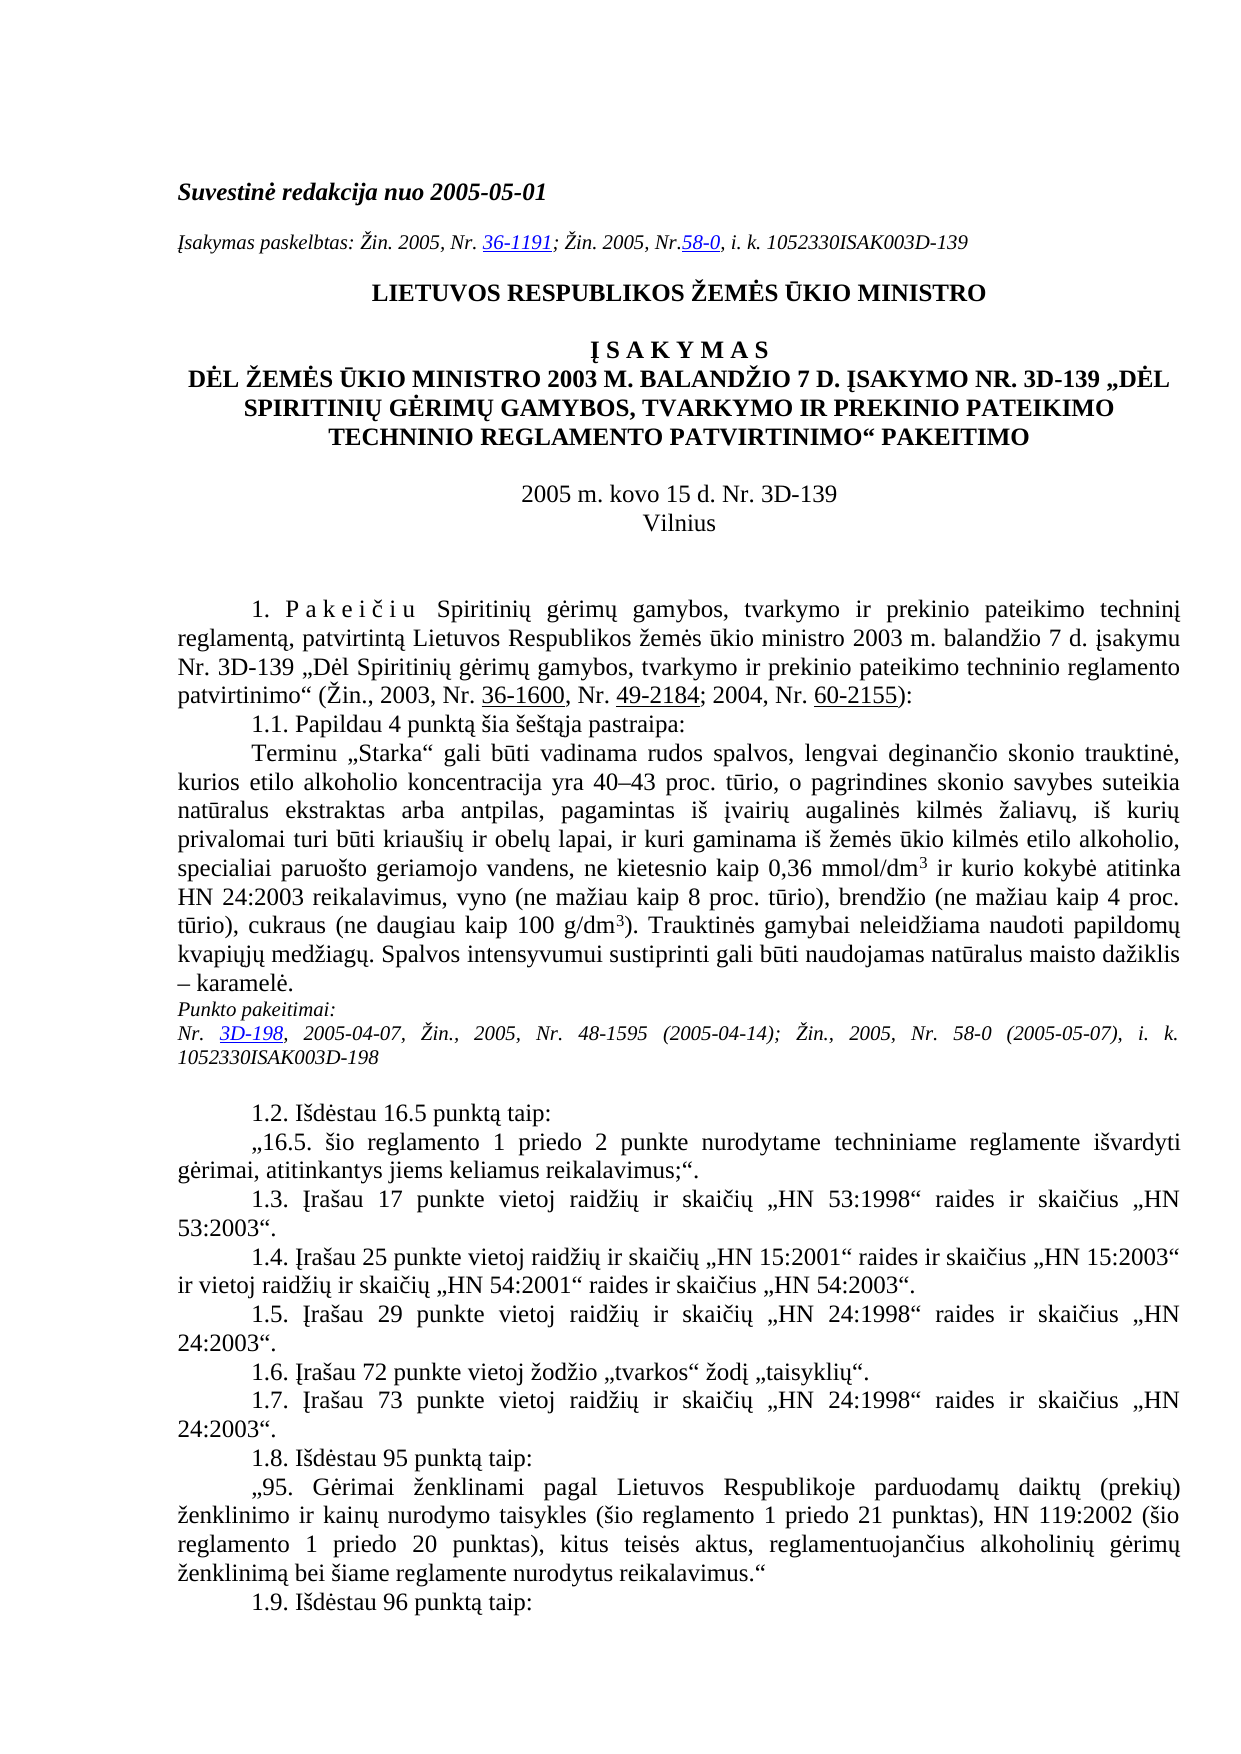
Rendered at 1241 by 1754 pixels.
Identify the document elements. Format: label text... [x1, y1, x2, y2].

text 1.4. Įrašau 25 punkte vietoj raidžių ir skaičių „HN 15:2001“ raides ir skaičius „HN 15:2003“ ir vietoj raidžių ir skaičių „HN 54:2001“ raides ir skaičius „HN 54:2003“. [177, 1242, 1181, 1299]
text DĖL ŽEMĖS ŪKIO MINISTRO 2003 M. BALANDŽIO 7 D. ĮSAKYMO NR. 3D-139 „DĖL SPIRITINIŲ GĖRIMŲ GAMYBOS, TVARKYMO IR PREKINIO PATEIKIMO TECHNINIO REGLAMENTO PATVIRTINIMO“ PAKEITIMO [177, 364, 1181, 451]
text Punkto pakeitimai: [177, 997, 1181, 1021]
text Vilnius [177, 508, 1181, 537]
text 1.3. Įrašau 17 punkte vietoj raidžių ir skaičių „HN 53:1998“ raides ir skaičius „HN 53:2003“. [177, 1184, 1181, 1242]
text 2005 m. kovo 15 d. Nr. 3D-139 [177, 479, 1181, 508]
text 1.8. Išdėstau 95 punktą taip: [177, 1443, 1181, 1472]
text 1. Pakeičiu Spiritinių gėrimų gamybos, tvarkymo ir prekinio pateikimo techninį reglamentą, patvirtintą Lietuvos Respublikos žemės ūkio ministro 2003 m. balandžio 7 d. įsakymu Nr. 3D-139 „Dėl Spiritinių gėrimų gamybos, tvarkymo ir prekinio pateikimo techninio reglamento patvirtinimo“ (Žin., 2003, Nr. 36-1600, Nr. 49-2184; 2004, Nr. 60-2155): [177, 594, 1181, 709]
text Į S A K Y M A S [177, 336, 1181, 364]
text Įsakymas paskelbtas: Žin. 2005, Nr. 36-1191; Žin. 2005, Nr.58-0, i. k. 1052330ISAK003D-139 [177, 230, 1181, 254]
text 1.1. Papildau 4 punktą šia šeštąja pastraipa: [177, 709, 1181, 738]
text 1.9. Išdėstau 96 punktą taip: [177, 1587, 1181, 1615]
text 1.2. Išdėstau 16.5 punktą taip: [177, 1098, 1181, 1127]
text 1.6. Įrašau 72 punkte vietoj žodžio „tvarkos“ žodį „taisyklių“. [177, 1357, 1181, 1385]
text „95. Gėrimai ženklinami pagal Lietuvos Respublikoje parduodamų daiktų (prekių) ženklinimo ir kainų nurodymo taisykles (šio reglamento 1 priedo 21 punktas), HN 119:2002 (šio reglamento 1 priedo 20 punktas), kitus teisės aktus, reglamentuojančius alkoholinių gėrimų ženklinimą bei šiame reglamente nurodytus reikalavimus.“ [177, 1472, 1181, 1587]
text 1.7. Įrašau 73 punkte vietoj raidžių ir skaičių „HN 24:1998“ raides ir skaičius „HN 24:2003“. [177, 1385, 1181, 1443]
text LIETUVOS RESPUBLIKOS ŽEMĖS ŪKIO MINISTRO [177, 278, 1181, 307]
text Suvestinė redakcija nuo 2005-05-01 [177, 177, 1181, 206]
text Terminu „Starka“ gali būti vadinama rudos spalvos, lengvai deginančio skonio trauktinė, kurios etilo alkoholio koncentracija yra 40–43 proc. tūrio, o pagrindines skonio savybes suteikia natūralus ekstraktas arba antpilas, pagamintas iš įvairių augalinės kilmės žaliavų, iš kurių privalomai turi būti kriaušių ir obelų lapai, ir kuri gaminama iš žemės ūkio kilmės etilo alkoholio, specialiai paruošto geriamojo vandens, ne kietesnio kaip 0,36 mmol/dm3 ir kurio kokybė atitinka HN 24:2003 reikalavimus, vyno (ne mažiau kaip 8 proc. tūrio), brendžio (ne mažiau kaip 4 proc. tūrio), cukraus (ne daugiau kaip 100 g/dm3). Trauktinės gamybai neleidžiama naudoti papildomų kvapiųjų medžiagų. Spalvos intensyvumui sustiprinti gali būti naudojamas natūralus maisto dažiklis – karamelė. [177, 738, 1181, 997]
text „16.5. šio reglamento 1 priedo 2 punkte nurodytame techniniame reglamente išvardyti gėrimai, atitinkantys jiems keliamus reikalavimus;“. [177, 1127, 1181, 1184]
text Nr. 3D-198, 2005-04-07, Žin., 2005, Nr. 48-1595 (2005-04-14); Žin., 2005, Nr. 58-0 (2005-05-07), i. k. 1052330ISAK003D-198 [177, 1021, 1181, 1069]
text 1.5. Įrašau 29 punkte vietoj raidžių ir skaičių „HN 24:1998“ raides ir skaičius „HN 24:2003“. [177, 1299, 1181, 1357]
